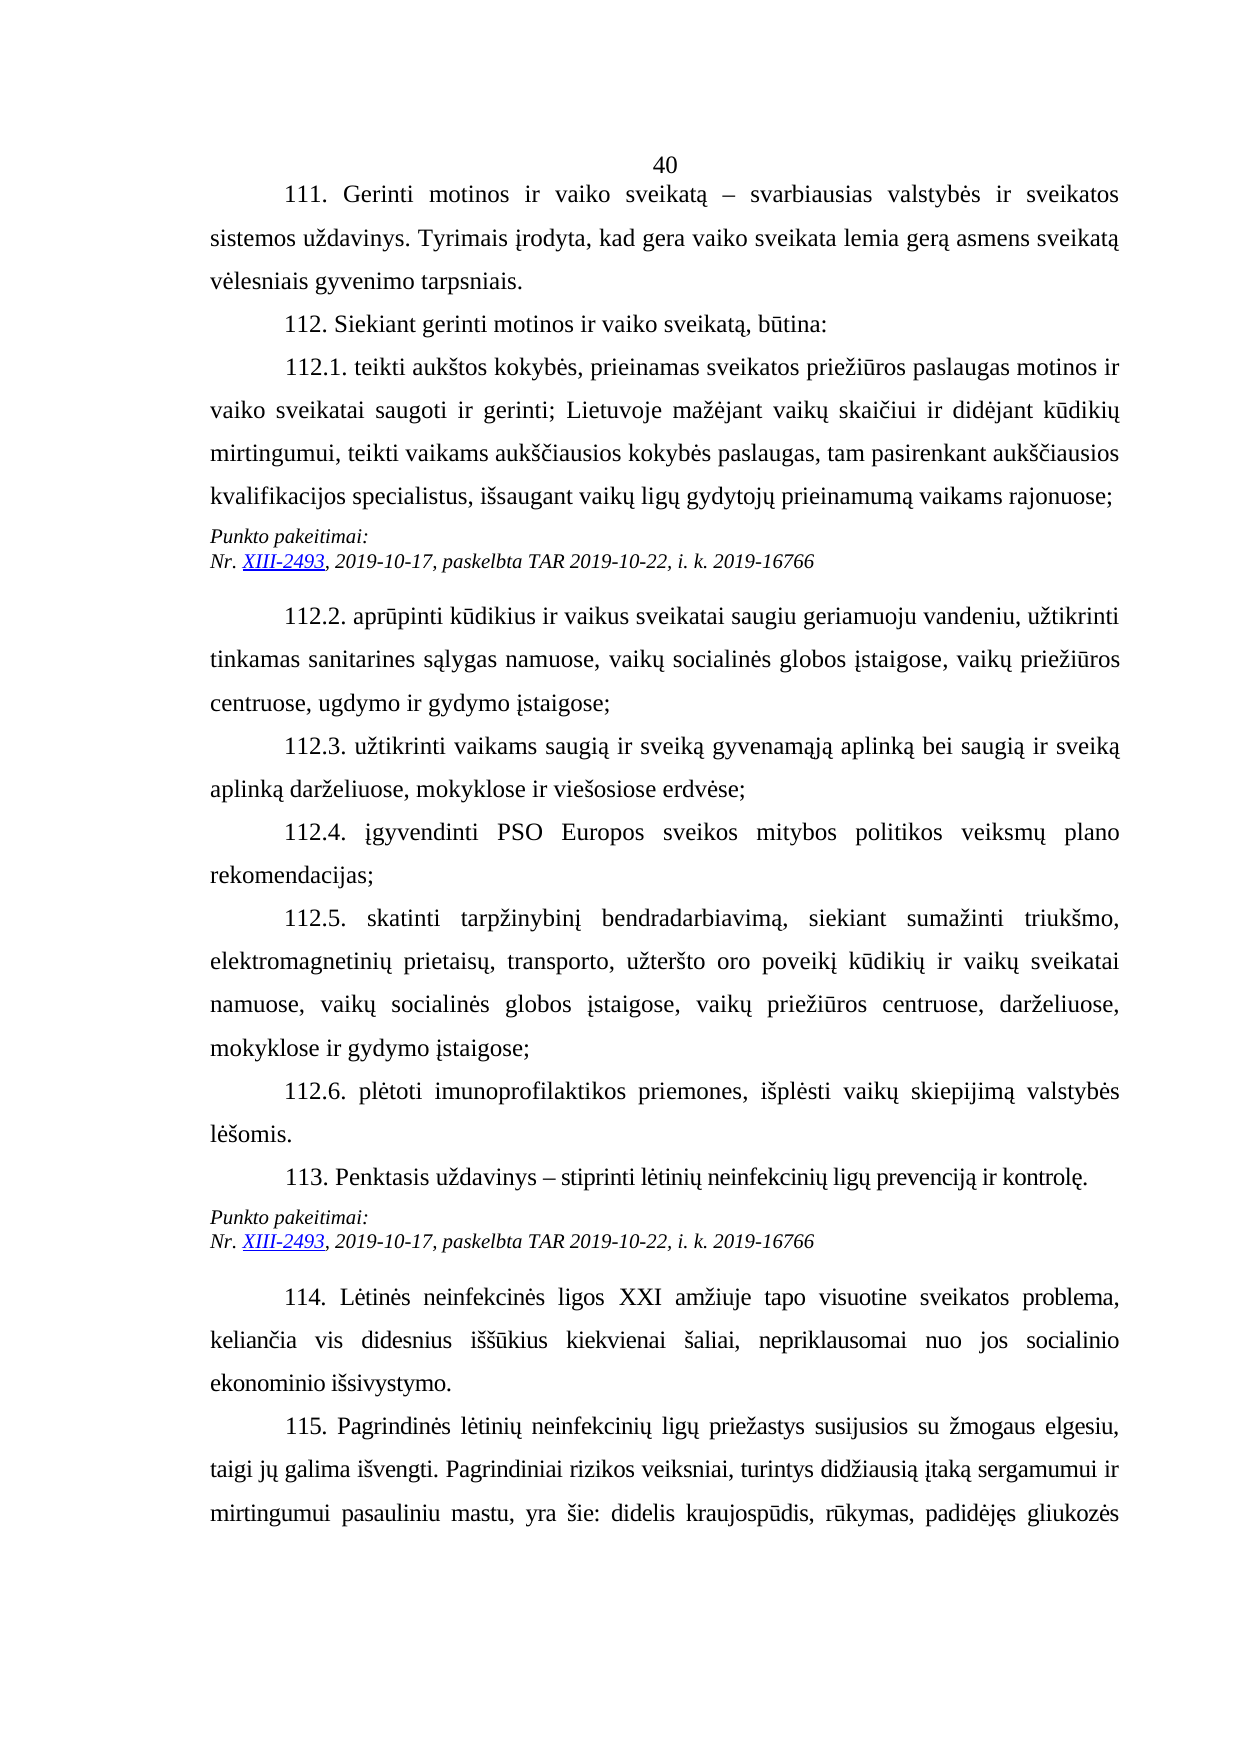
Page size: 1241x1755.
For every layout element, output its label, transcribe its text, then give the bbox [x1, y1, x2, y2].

text 112. Siekiant gerinti motinos ir vaiko sveikatą, būtina: [210, 309, 1120, 338]
text Nr. XIII-2493, 2019-10-17, paskelbta TAR 2019-10-22, i. k. 2019-16766 [210, 548, 1120, 573]
text Nr. XIII-2493, 2019-10-17, paskelbta TAR 2019-10-22, i. k. 2019-16766 [210, 1229, 1120, 1253]
text 111. Gerinti motinos ir vaiko sveikatą – svarbiausias valstybės ir sveikatos sistemos uždavinys. Tyrimais įrodyta, kad gera vaiko sveikata lemia gerą asmens sveikatą vėlesniais gyvenimo tarpsniais. [210, 179, 1120, 294]
text 112.5. skatinti tarpžinybinį bendradarbiavimą, siekiant sumažinti triukšmo, elektromagnetinių prietaisų, transporto, užteršto oro poveikį kūdikių ir vaikų sveikatai namuose, vaikų socialinės globos įstaigose, vaikų priežiūros centruose, darželiuose, mokyklose ir gydymo įstaigose; [210, 903, 1120, 1061]
text Punkto pakeitimai: [210, 524, 1120, 548]
text 112.3. užtikrinti vaikams saugią ir sveiką gyvenamąją aplinką bei saugią ir sveiką aplinką darželiuose, mokyklose ir viešosiose erdvėse; [210, 731, 1120, 803]
text 112.6. plėtoti imunoprofilaktikos priemones, išplėsti vaikų skiepijimą valstybės lėšomis. [210, 1076, 1120, 1148]
text 113. Penktasis uždavinys – stiprinti lėtinių neinfekcinių ligų prevenciją ir kontrolę. [210, 1162, 1120, 1191]
text 115. Pagrindinės lėtinių neinfekcinių ligų priežastys susijusios su žmogaus elgesiu, taigi jų galima išvengti. Pagrindiniai rizikos veiksniai, turintys didžiausią įtaką sergamumui ir mirtingumui pasauliniu mastu, yra šie: didelis kraujospūdis, rūkymas, padidėjęs gliukozės [210, 1411, 1120, 1526]
text 112.2. aprūpinti kūdikius ir vaikus sveikatai saugiu geriamuoju vandeniu, užtikrinti tinkamas sanitarines sąlygas namuose, vaikų socialinės globos įstaigose, vaikų priežiūros centruose, ugdymo ir gydymo įstaigose; [210, 601, 1120, 716]
text 114. Lėtinės neinfekcinės ligos XXI amžiuje tapo visuotine sveikatos problema, keliančia vis didesnius iššūkius kiekvienai šaliai, nepriklausomai nuo jos socialinio ekonominio išsivystymo. [210, 1282, 1120, 1397]
text 112.1. teikti aukštos kokybės, prieinamas sveikatos priežiūros paslaugas motinos ir vaiko sveikatai saugoti ir gerinti; Lietuvoje mažėjant vaikų skaičiui ir didėjant kūdikių mirtingumui, teikti vaikams aukščiausios kokybės paslaugas, tam pasirenkant aukščiausios kvalifikacijos specialistus, išsaugant vaikų ligų gydytojų prieinamumą vaikams rajonuose; [210, 352, 1120, 510]
text Punkto pakeitimai: [210, 1205, 1120, 1229]
text 112.4. įgyvendinti PSO Europos sveikos mitybos politikos veiksmų plano rekomendacijas; [210, 817, 1120, 889]
